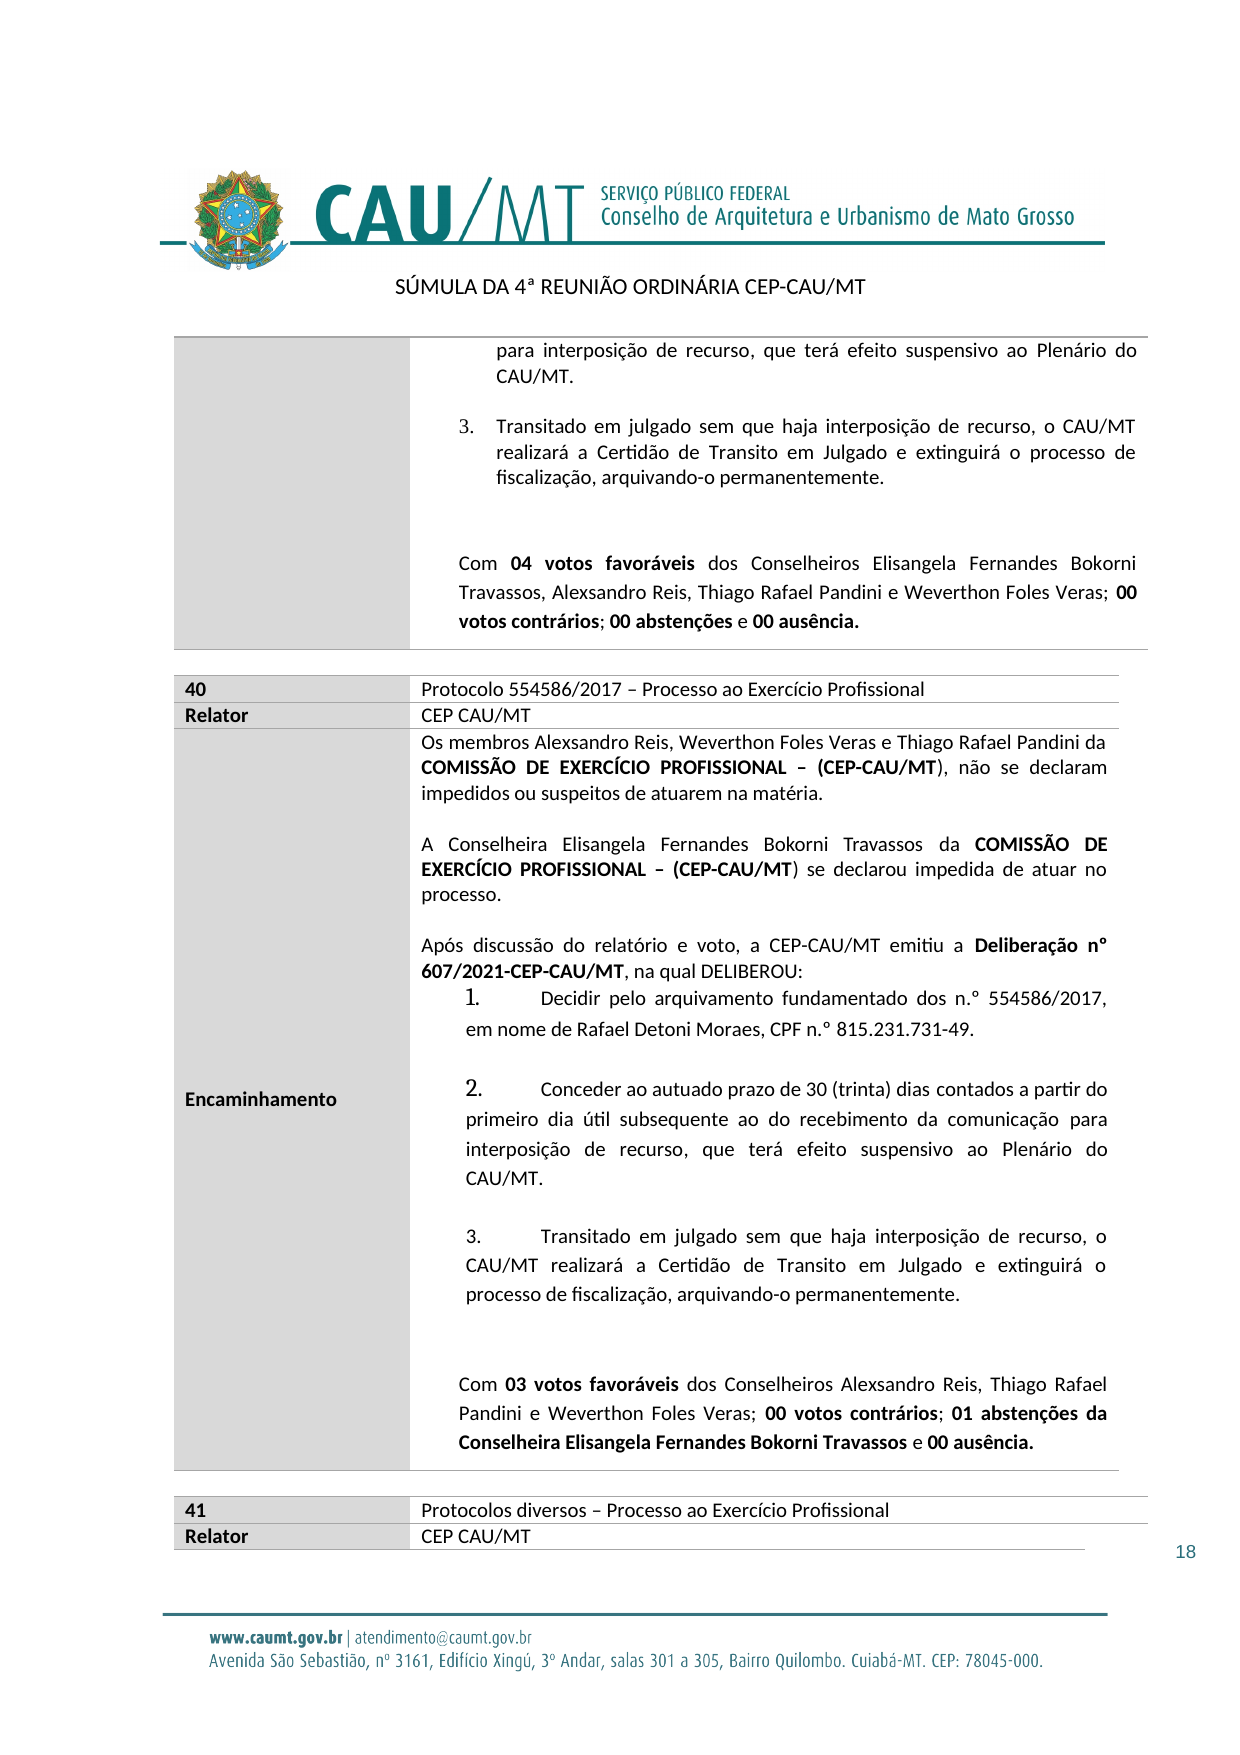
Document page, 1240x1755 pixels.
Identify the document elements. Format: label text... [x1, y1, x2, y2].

table_cell para interposição de recurso, que terá efeito suspensivo ao Plenário do CAU/MT. Transitado em julgado sem que haja interposição de recurso, o CAU/MT realizará a Certidão de Transito em Julgado e extinguirá o processo de fiscalização, arquivando-o permanentemente. Com 04 votos favoráveis dos Conselheiros Elisangela Fernandes Bokorni Travassos, Alexsandro Reis, Thiago Rafael Pandini e Weverthon Foles Veras; 00 votos contrários; 00 abstenções e 00 ausência. [410, 338, 1148, 649]
table_cell CEP CAU/MT [410, 703, 1119, 728]
table_header Protocolos diversos – Processo ao Exercício Profissional [410, 1497, 1148, 1523]
table_header 40 [174, 676, 410, 702]
table_header 41 [174, 1497, 410, 1523]
table_cell Relator [174, 1524, 410, 1549]
table_cell Os membros Alexsandro Reis, Weverthon Foles Veras e Thiago Rafael Pandini da COMISSÃO DE EXERCÍCIO PROFISSIONAL – (CEP-CAU/MT), não se declaram impedidos ou suspeitos de atuarem na matéria. A Conselheira Elisangela Fernandes Bokorni Travassos da COMISSÃO DE EXERCÍCIO PROFISSIONAL – (CEP-CAU/MT) se declarou impedida de atuar no processo. Após discussão do relatório e voto, a CEP-CAU/MT emitiu a Deliberação nº 607/2021-CEP-CAU/MT, na qual DELIBEROU: Decidir pelo arquivamento fundamentado dos n.º 554586/2017, em nome de Rafael Detoni Moraes, CPF n.º 815.231.731-49. Conceder ao autuado prazo de 30 (trinta) dias contados a partir do primeiro dia útil subsequente ao do recebimento da comunicação para interposição de recurso, que terá efeito suspensivo ao Plenário do CAU/MT. Transitado em julgado sem que haja interposição de recurso, o CAU/MT realizará a Certidão de Transito em Julgado e extinguirá o processo de fiscalização, arquivando-o permanentemente. Com 03 votos favoráveis dos Conselheiros Alexsandro Reis, Thiago Rafael Pandini e Weverthon Foles Veras; 00 votos contrários; 01 abstenções da Conselheira Elisangela Fernandes Bokorni Travassos e 00 ausência. [410, 729, 1119, 1470]
table_cell Encaminhamento [174, 729, 410, 1470]
table_cell CEP CAU/MT [410, 1524, 1148, 1549]
table_header Protocolo 554586/2017 – Processo ao Exercício Profissional [410, 676, 1119, 702]
table_cell Relator [174, 703, 410, 728]
table_cell [174, 338, 410, 649]
